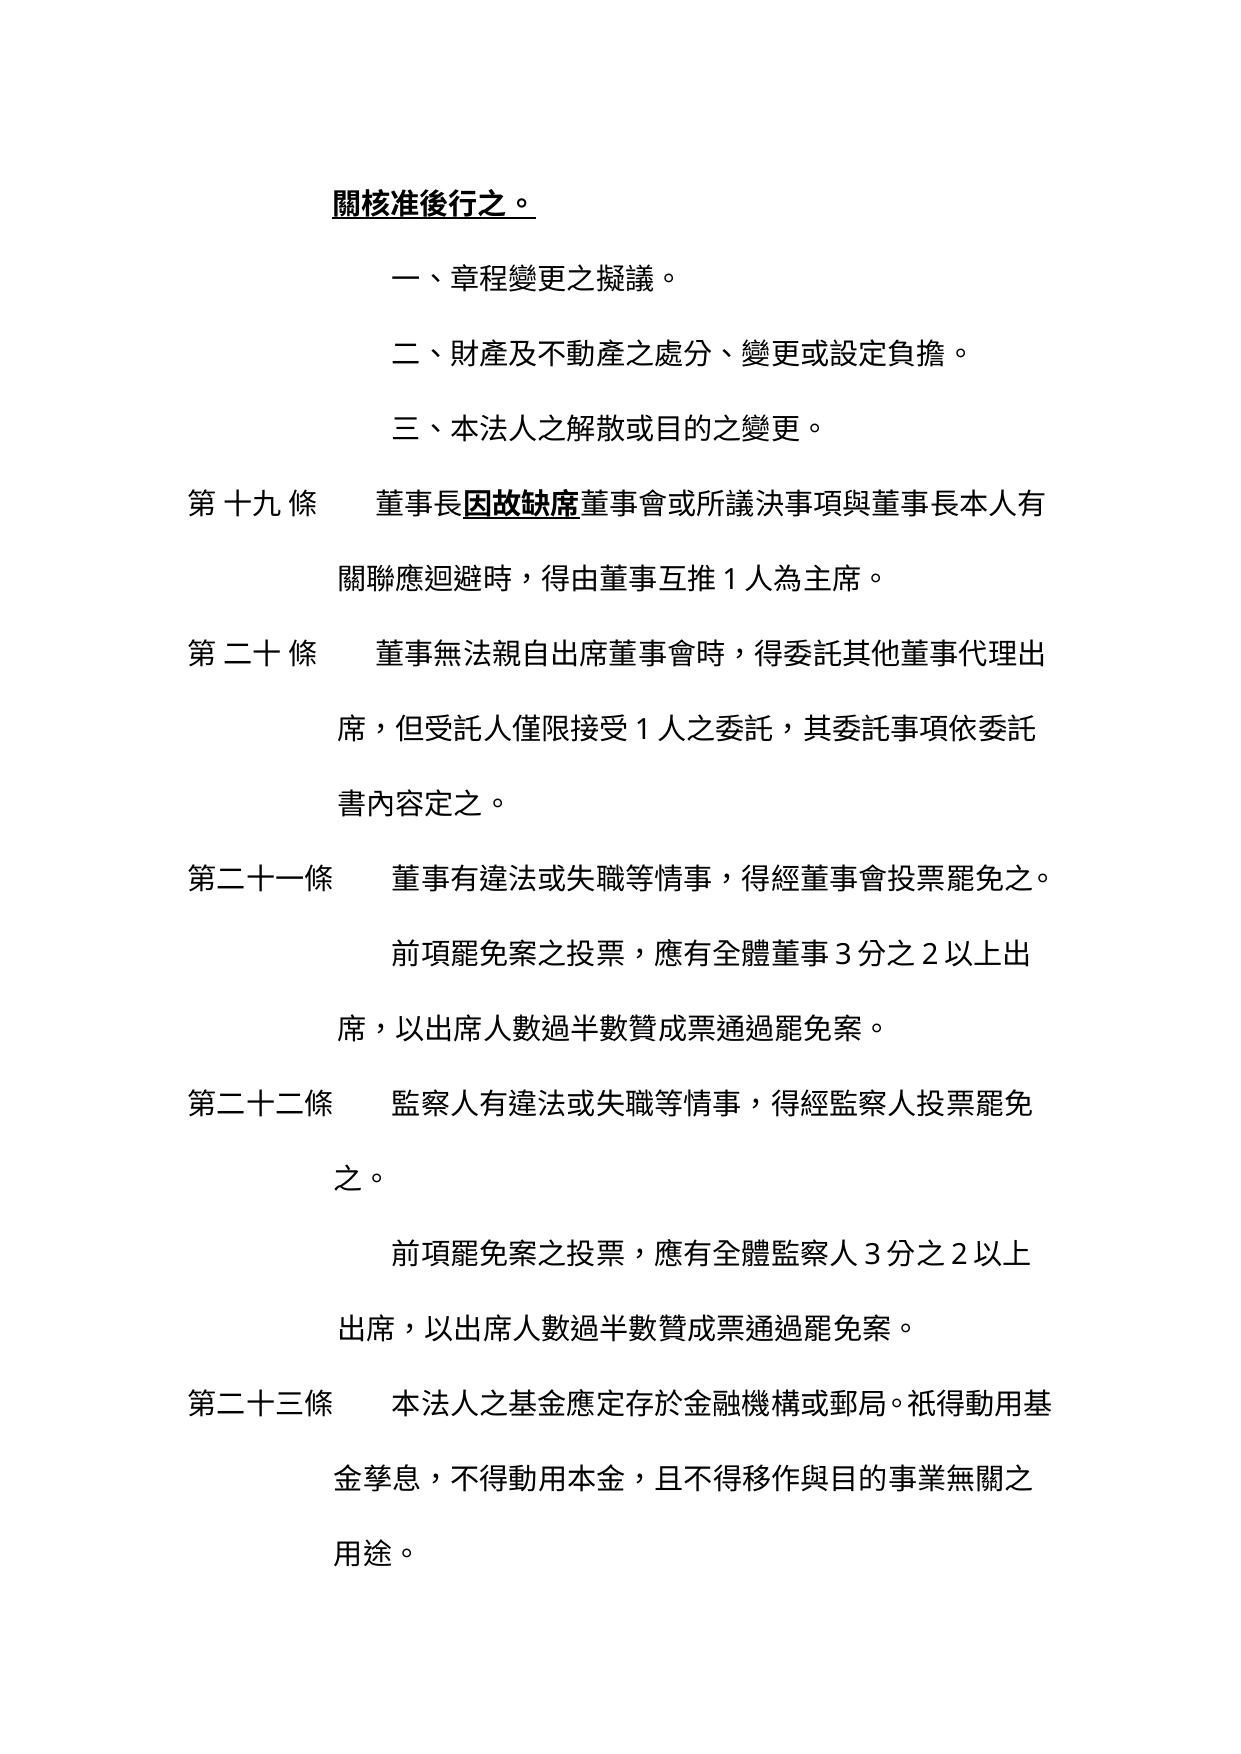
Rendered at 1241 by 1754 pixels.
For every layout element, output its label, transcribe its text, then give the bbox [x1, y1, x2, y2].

text 二、財產及不動產之處分、變更或設定負擔。 [187, 314, 1053, 389]
text 第 十九 條 董事長因故缺席董事會或所議決事項與董事長本人有關聯應迴避時，得由董事互推1人為主席。 [187, 464, 1053, 614]
text 三、本法人之解散或目的之變更。 [187, 389, 1053, 464]
text 第 二十 條 董事無法親自出席董事會時，得委託其他董事代理出席，但受託人僅限接受1人之委託，其委託事項依委託書內容定之。 [187, 614, 1053, 839]
text 關核准後行之。 [187, 164, 1053, 239]
text 一、章程變更之擬議。 [187, 239, 1053, 314]
text 前項罷免案之投票，應有全體董事3分之2以上出席，以出席人數過半數贊成票通過罷免案。 [187, 914, 1053, 1064]
text 第二十三條 本法人之基金應定存於金融機構或郵局。祇得動用基金孳息，不得動用本金，且不得移作與目的事業無關之用途。 [187, 1364, 1053, 1589]
text 前項罷免案之投票，應有全體監察人3分之2以上出席，以出席人數過半數贊成票通過罷免案。 [187, 1214, 1053, 1364]
text 第二十一條 董事有違法或失職等情事，得經董事會投票罷免之。 [187, 839, 1053, 914]
text 第二十二條 監察人有違法或失職等情事，得經監察人投票罷免之。 [187, 1064, 1053, 1214]
